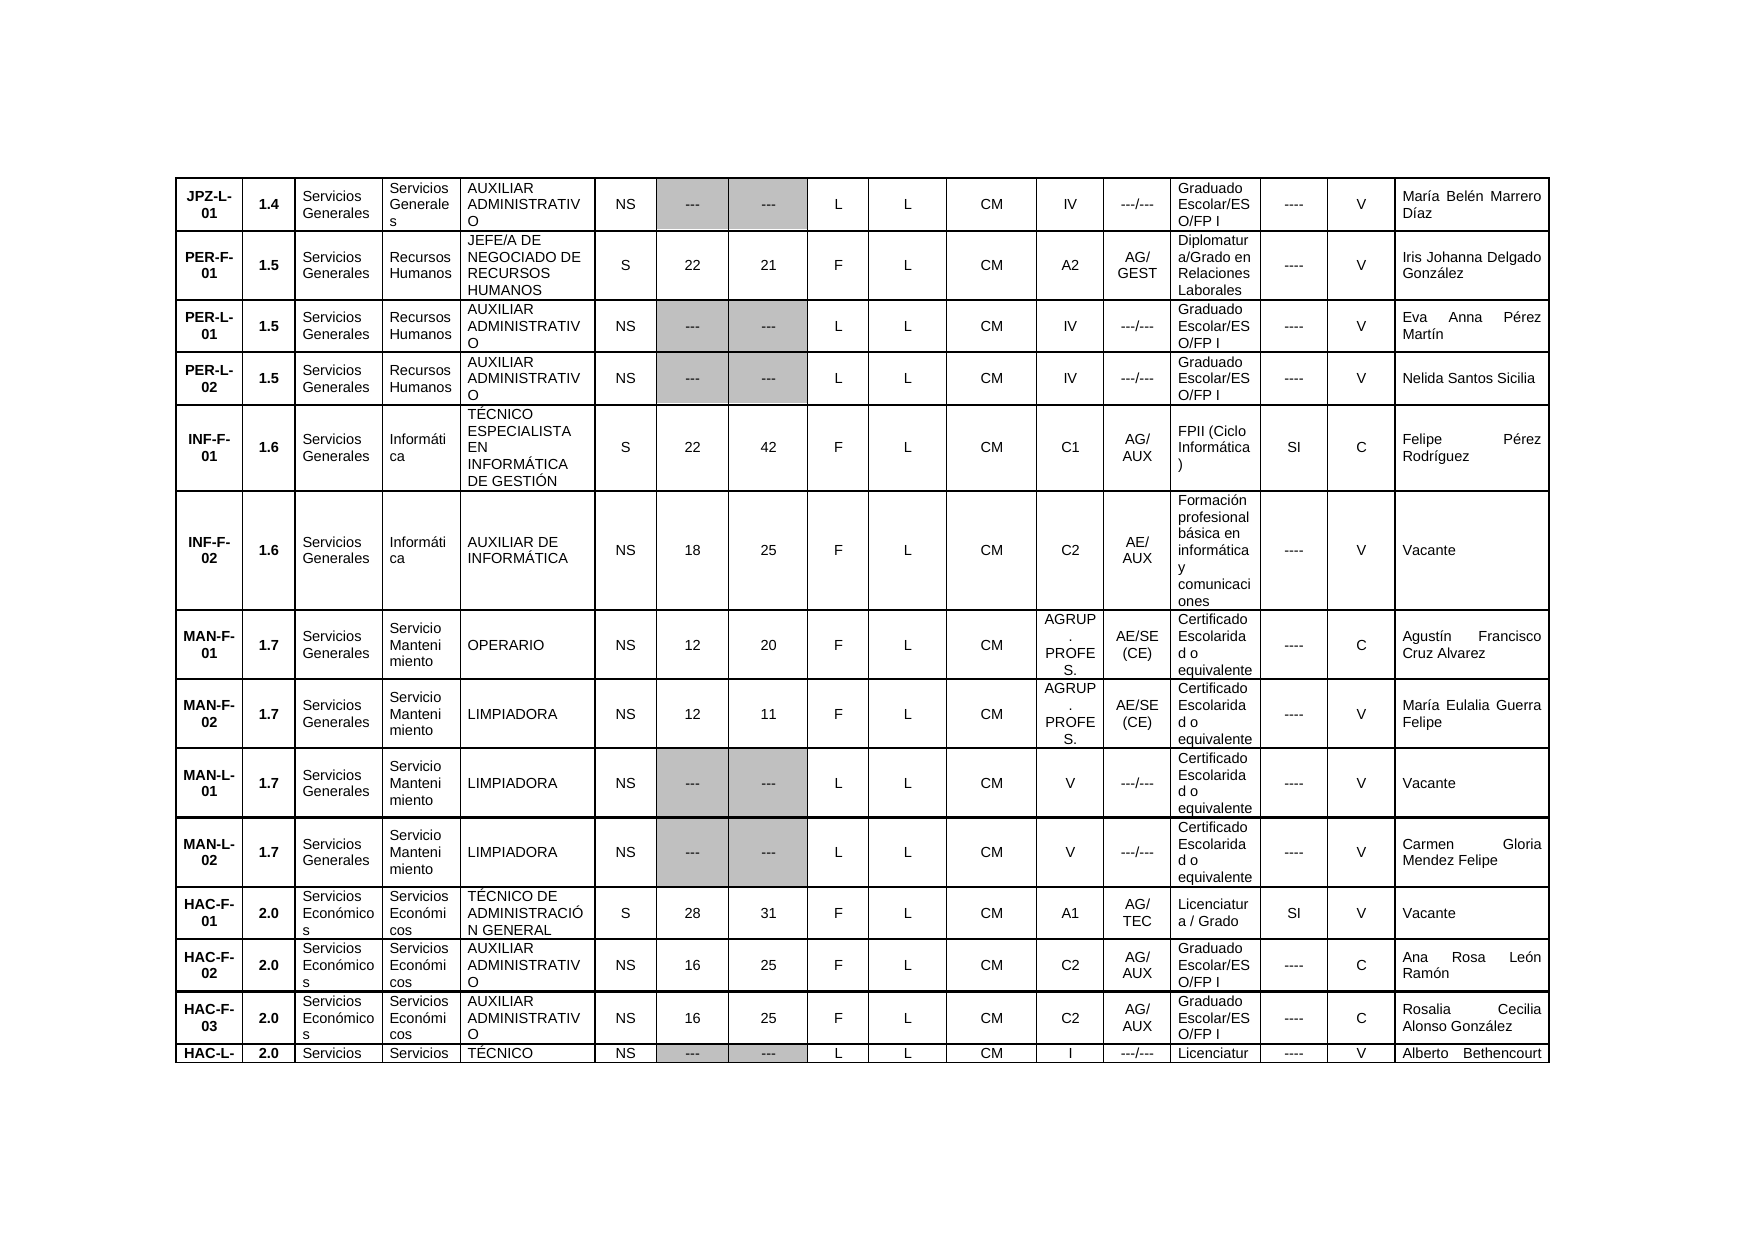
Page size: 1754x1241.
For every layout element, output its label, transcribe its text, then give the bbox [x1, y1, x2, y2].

table_cell I [1037, 1045, 1103, 1062]
table_cell CM [947, 1045, 1036, 1062]
table_cell NS [596, 611, 656, 678]
table_cell Servicios Económicos [296, 888, 382, 938]
table_cell --- [657, 819, 728, 886]
table_cell Certificado Escolaridad o equivalente [1171, 749, 1260, 816]
table_cell Recursos Humanos [383, 353, 460, 403]
table_cell C2 [1037, 492, 1103, 609]
table_cell MAN-L-01 [177, 749, 242, 816]
table_cell HAC-L- [177, 1045, 242, 1062]
table_cell 12 [657, 680, 728, 747]
table_cell 1.7 [243, 819, 294, 886]
table_cell ---- [1261, 179, 1327, 229]
table_cell Recursos Humanos [383, 232, 460, 299]
table_cell C [1328, 993, 1394, 1043]
table_cell F [808, 232, 868, 299]
table_cell AE/SE (CE) [1104, 611, 1170, 678]
table_cell --- [729, 179, 807, 229]
table_cell CM [947, 611, 1036, 678]
table_cell F [808, 940, 868, 990]
table_cell 11 [729, 680, 807, 747]
table_cell L [869, 406, 946, 489]
table_cell V [1328, 819, 1394, 886]
table_cell L [869, 940, 946, 990]
table_cell 1.5 [243, 301, 294, 351]
table_cell ---/--- [1104, 819, 1170, 886]
table_cell V [1328, 680, 1394, 747]
table_cell AUXILIAR ADMINISTRATIVO [461, 940, 594, 990]
table_cell Nelida Santos Sicilia [1396, 353, 1548, 403]
table_cell V [1037, 819, 1103, 886]
table_cell --- [729, 353, 807, 403]
table_cell Servicios Económicos [383, 993, 460, 1043]
table_cell AE/SE (CE) [1104, 680, 1170, 747]
table_cell F [808, 611, 868, 678]
table_cell AUXILIAR ADMINISTRATIVO [461, 993, 594, 1043]
table_cell 1.6 [243, 492, 294, 609]
table_cell Agustín Francisco Cruz Alvarez [1396, 611, 1548, 678]
table_cell CM [947, 492, 1036, 609]
table_cell Servicio Mantenimiento [383, 819, 460, 886]
table_cell 2.0 [243, 993, 294, 1043]
table_cell IV [1037, 353, 1103, 403]
table_cell L [808, 819, 868, 886]
table_cell HAC-F-03 [177, 993, 242, 1043]
table_cell AUXILIAR ADMINISTRATIVO [461, 179, 594, 229]
table_cell NS [596, 1045, 656, 1062]
table_cell MAN-L-02 [177, 819, 242, 886]
table_cell 1.7 [243, 680, 294, 747]
table_cell V [1328, 179, 1394, 229]
table_cell --- [729, 749, 807, 816]
table_cell ---/--- [1104, 301, 1170, 351]
table_cell Vacante [1396, 749, 1548, 816]
table_cell ---/--- [1104, 179, 1170, 229]
table_cell Iris Johanna Delgado González [1396, 232, 1548, 299]
table_cell V [1328, 888, 1394, 938]
table_cell ---- [1261, 993, 1327, 1043]
table_cell TÉCNICO DE ADMINISTRACIÓN GENERAL [461, 888, 594, 938]
table_cell Felipe Pérez Rodríguez [1396, 406, 1548, 489]
table_cell CM [947, 940, 1036, 990]
table_cell L [808, 353, 868, 403]
table_cell V [1328, 232, 1394, 299]
table_cell Licenciatura / Grado [1171, 888, 1260, 938]
table_cell AG/GEST [1104, 232, 1170, 299]
table_cell ---- [1261, 680, 1327, 747]
table_cell MAN-F-01 [177, 611, 242, 678]
table_cell --- [729, 1045, 807, 1062]
table_cell S [596, 888, 656, 938]
table_cell Certificado Escolaridad o equivalente [1171, 819, 1260, 886]
table_cell CM [947, 232, 1036, 299]
table_cell C [1328, 940, 1394, 990]
table_cell L [869, 1045, 946, 1062]
table_cell L [869, 232, 946, 299]
table_cell 22 [657, 406, 728, 489]
table_cell Formación profesional básica en informática y comunicaciones [1171, 492, 1260, 609]
table_cell 21 [729, 232, 807, 299]
table_cell CM [947, 680, 1036, 747]
table_cell Vacante [1396, 888, 1548, 938]
table_cell AGRUP. PROFES. [1037, 611, 1103, 678]
table_cell 12 [657, 611, 728, 678]
table_cell 2.0 [243, 888, 294, 938]
table_cell ---/--- [1104, 1045, 1170, 1062]
table_cell PER-F-01 [177, 232, 242, 299]
table_cell CM [947, 301, 1036, 351]
table_cell --- [657, 1045, 728, 1062]
table_cell Servicios Generales [296, 301, 382, 351]
table_cell Servicios Generales [296, 749, 382, 816]
table_cell CM [947, 179, 1036, 229]
table_cell L [869, 888, 946, 938]
table_cell IV [1037, 301, 1103, 351]
table_cell --- [729, 301, 807, 351]
table_cell PER-L-01 [177, 301, 242, 351]
table_cell Diplomatura/Grado en Relaciones Laborales [1171, 232, 1260, 299]
table_cell L [869, 680, 946, 747]
table_cell ---- [1261, 492, 1327, 609]
table_cell CM [947, 749, 1036, 816]
table_cell Servicios Generales [296, 179, 382, 229]
table_cell L [808, 1045, 868, 1062]
table_cell Licenciatur [1171, 1045, 1260, 1062]
table_cell AGRUP. PROFES. [1037, 680, 1103, 747]
table_cell Servicios Generales [296, 680, 382, 747]
table_cell Eva Anna Pérez Martín [1396, 301, 1548, 351]
table_cell 2.0 [243, 940, 294, 990]
table_cell Servicio Mantenimiento [383, 680, 460, 747]
table_cell Informática [383, 406, 460, 489]
table_cell NS [596, 749, 656, 816]
table_cell Carmen Gloria Mendez Felipe [1396, 819, 1548, 886]
table_cell 20 [729, 611, 807, 678]
table_cell ---- [1261, 749, 1327, 816]
table_cell L [869, 353, 946, 403]
table_cell F [808, 492, 868, 609]
table_cell Graduado Escolar/ESO/FP I [1171, 993, 1260, 1043]
table_cell A2 [1037, 232, 1103, 299]
table_cell PER-L-02 [177, 353, 242, 403]
table_cell S [596, 406, 656, 489]
table_cell Alberto Bethencourt [1396, 1045, 1548, 1062]
table_cell ---/--- [1104, 353, 1170, 403]
table_cell 16 [657, 940, 728, 990]
table_cell C2 [1037, 993, 1103, 1043]
table_cell C2 [1037, 940, 1103, 990]
table_cell ---- [1261, 819, 1327, 886]
table_cell 16 [657, 993, 728, 1043]
table_cell MAN-F-02 [177, 680, 242, 747]
table_cell C1 [1037, 406, 1103, 489]
table_cell María Eulalia Guerra Felipe [1396, 680, 1548, 747]
table_cell AUXILIAR DE INFORMÁTICA [461, 492, 594, 609]
table_cell FPII (Ciclo Informática) [1171, 406, 1260, 489]
table_cell 1.4 [243, 179, 294, 229]
table_cell 1.7 [243, 749, 294, 816]
table_cell S [596, 232, 656, 299]
table_cell ---- [1261, 301, 1327, 351]
table_cell V [1328, 301, 1394, 351]
table_cell 18 [657, 492, 728, 609]
table_cell V [1328, 492, 1394, 609]
table_cell LIMPIADORA [461, 749, 594, 816]
table_cell CM [947, 993, 1036, 1043]
table_cell 31 [729, 888, 807, 938]
table_cell AG/AUX [1104, 406, 1170, 489]
table_cell Ana Rosa León Ramón [1396, 940, 1548, 990]
table_cell AUXILIAR ADMINISTRATIVO [461, 353, 594, 403]
table_cell Servicio Mantenimiento [383, 611, 460, 678]
table_cell 28 [657, 888, 728, 938]
table_cell Servicios Económicos [296, 993, 382, 1043]
table_cell F [808, 406, 868, 489]
table_cell Graduado Escolar/ESO/FP I [1171, 353, 1260, 403]
table_cell Servicios Económicos [383, 940, 460, 990]
table_cell OPERARIO [461, 611, 594, 678]
table_cell HAC-F-01 [177, 888, 242, 938]
table_cell IV [1037, 179, 1103, 229]
table_cell L [808, 749, 868, 816]
table_cell 42 [729, 406, 807, 489]
table_cell AG/AUX [1104, 993, 1170, 1043]
table_cell Servicios Generales [383, 179, 460, 229]
table_cell 25 [729, 993, 807, 1043]
table_cell NS [596, 301, 656, 351]
table_cell L [869, 819, 946, 886]
table_cell ---- [1261, 1045, 1327, 1062]
table_cell TÉCNICO ESPECIALISTA EN INFORMÁTICA DE GESTIÓN [461, 406, 594, 489]
table_cell AUXILIAR ADMINISTRATIVO [461, 301, 594, 351]
table_cell 2.0 [243, 1045, 294, 1062]
table_cell NS [596, 680, 656, 747]
table_cell NS [596, 940, 656, 990]
table_cell --- [657, 749, 728, 816]
table_cell Servicios Generales [296, 492, 382, 609]
table_cell NS [596, 993, 656, 1043]
table_cell AG/TEC [1104, 888, 1170, 938]
table_cell Certificado Escolaridad o equivalente [1171, 680, 1260, 747]
table_cell --- [657, 353, 728, 403]
table_cell --- [657, 179, 728, 229]
table_cell INF-F-02 [177, 492, 242, 609]
table_cell Servicios [296, 1045, 382, 1062]
table_cell María Belén Marrero Díaz [1396, 179, 1548, 229]
table_cell Rosalia Cecilia Alonso González [1396, 993, 1548, 1043]
table_cell C [1328, 406, 1394, 489]
table_cell L [808, 301, 868, 351]
table_cell 25 [729, 492, 807, 609]
table_cell AE/AUX [1104, 492, 1170, 609]
table_cell 25 [729, 940, 807, 990]
table_cell INF-F-01 [177, 406, 242, 489]
table_cell ---- [1261, 232, 1327, 299]
table_cell Servicio Mantenimiento [383, 749, 460, 816]
table_cell CM [947, 406, 1036, 489]
table_cell AG/AUX [1104, 940, 1170, 990]
table_cell Vacante [1396, 492, 1548, 609]
table_cell Informática [383, 492, 460, 609]
table_cell F [808, 993, 868, 1043]
table_cell Servicios Generales [296, 819, 382, 886]
table_cell Servicios Económicos [383, 888, 460, 938]
table_cell Certificado Escolaridad o equivalente [1171, 611, 1260, 678]
table_cell Servicios Económicos [296, 940, 382, 990]
table_cell ---- [1261, 611, 1327, 678]
table_cell JPZ-L-01 [177, 179, 242, 229]
table_cell ---- [1261, 940, 1327, 990]
table_cell V [1328, 1045, 1394, 1062]
table_cell V [1328, 353, 1394, 403]
table_cell C [1328, 611, 1394, 678]
table_cell SI [1261, 888, 1327, 938]
table_cell A1 [1037, 888, 1103, 938]
table_cell Servicios [383, 1045, 460, 1062]
table_cell 1.5 [243, 232, 294, 299]
table_cell Servicios Generales [296, 611, 382, 678]
table_cell L [869, 492, 946, 609]
table_cell NS [596, 179, 656, 229]
table_cell --- [729, 819, 807, 886]
table_cell Servicios Generales [296, 232, 382, 299]
table_cell Graduado Escolar/ESO/FP I [1171, 179, 1260, 229]
table_cell NS [596, 353, 656, 403]
table_cell Servicios Generales [296, 406, 382, 489]
table_cell L [869, 993, 946, 1043]
table_cell HAC-F-02 [177, 940, 242, 990]
table_cell L [869, 611, 946, 678]
table_cell CM [947, 888, 1036, 938]
table_cell Recursos Humanos [383, 301, 460, 351]
table_cell 1.6 [243, 406, 294, 489]
table_cell F [808, 888, 868, 938]
table_cell LIMPIADORA [461, 819, 594, 886]
table_cell LIMPIADORA [461, 680, 594, 747]
table_cell V [1037, 749, 1103, 816]
table_cell NS [596, 819, 656, 886]
table_cell ---- [1261, 353, 1327, 403]
table_cell L [869, 179, 946, 229]
table_cell SI [1261, 406, 1327, 489]
table_cell L [869, 301, 946, 351]
table_cell --- [657, 301, 728, 351]
table_cell 1.7 [243, 611, 294, 678]
table_cell CM [947, 353, 1036, 403]
table_cell Servicios Generales [296, 353, 382, 403]
table_cell L [808, 179, 868, 229]
table_cell 1.5 [243, 353, 294, 403]
table_cell JEFE/A DE NEGOCIADO DE RECURSOS HUMANOS [461, 232, 594, 299]
table_cell V [1328, 749, 1394, 816]
table_cell TÉCNICO [461, 1045, 594, 1062]
table_cell L [869, 749, 946, 816]
table_cell 22 [657, 232, 728, 299]
table_cell CM [947, 819, 1036, 886]
table_cell Graduado Escolar/ESO/FP I [1171, 940, 1260, 990]
table_cell F [808, 680, 868, 747]
table_cell Graduado Escolar/ESO/FP I [1171, 301, 1260, 351]
table_cell NS [596, 492, 656, 609]
table_cell ---/--- [1104, 749, 1170, 816]
